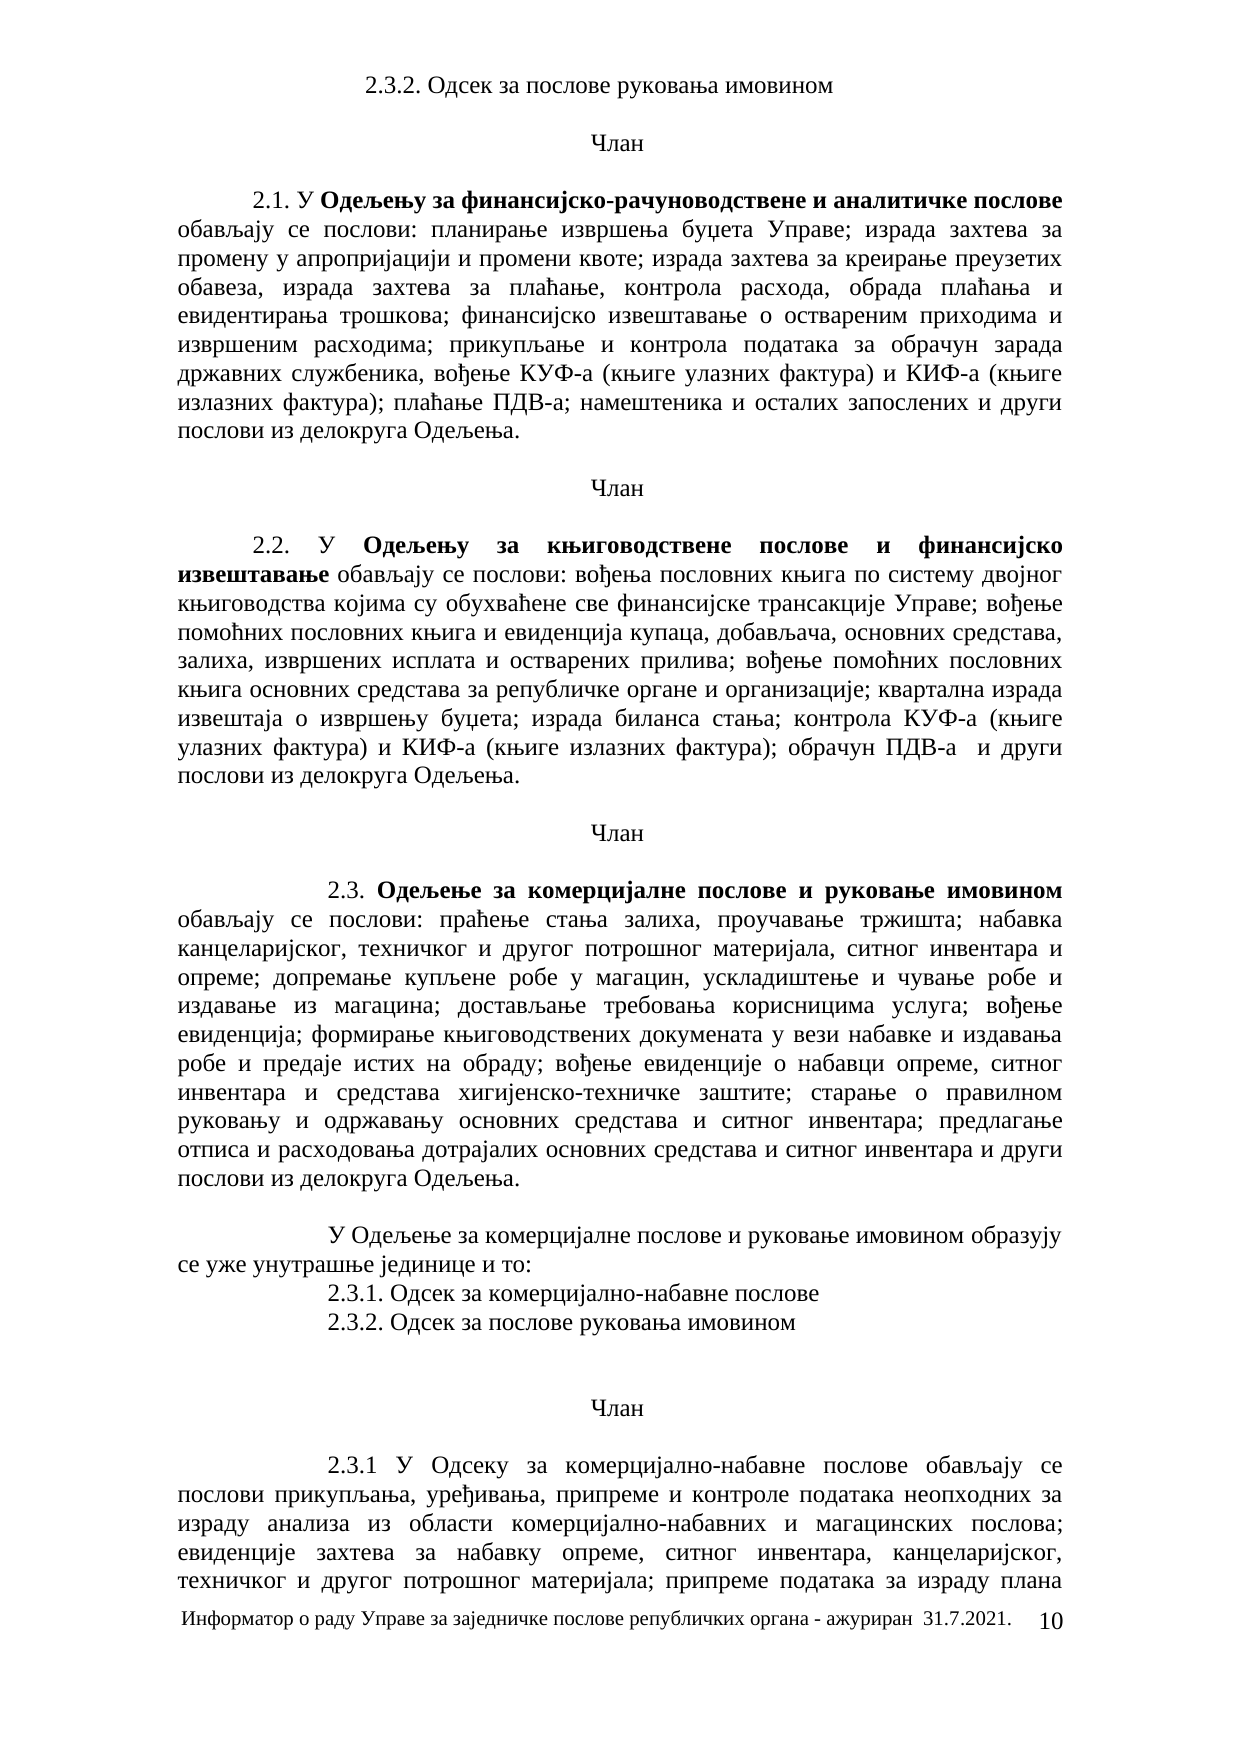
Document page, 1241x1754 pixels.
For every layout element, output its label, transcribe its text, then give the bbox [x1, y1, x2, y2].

text 2.3.2. Одсек за послове руковања имовином [177, 70, 1063, 99]
text Члан [177, 473, 1063, 502]
text 2.3.1 У Одсеку за комерцијално-набавне послове обављају се послови прикупљања, уређивања, припреме и контроле података неопходних за израду анализа из области комерцијално-набавних и магацинских послова; евиденције захтева за набавку опреме, ситног инвентара, канцеларијског, техничког и другог потрошног материјала; припреме података за израду плана [177, 1450, 1063, 1594]
text 2.2. У Одељењу за књиговодствене послове и финансијско извештавање обављају се послови: вођења пословних књига по систему двојног књиговодства којима су обухваћене све финансијске трансакције Управе; вођење помоћних пословних књига и евиденција купаца, добављача, основних средстава, залиха, извршених исплата и остварених прилива; вођење помоћних пословних књига основних средстава за републичке органе и организације; квартална израда извештаја о извршењу буџета; израда биланса стања; контрола КУФ-а (књиге улазних фактура) и КИФ-а (књиге излазних фактура); обрачун ПДВ-а и други послови из делокруга Одељења. [177, 530, 1063, 789]
text У Одељење за комерцијалне послове и руковање имовином образују се уже унутрашње јединице и то: [177, 1220, 1063, 1278]
text 2.3.1. Одсек за комерцијално-набавне послове [177, 1278, 1063, 1307]
text Члан [177, 1393, 1063, 1422]
text Члан [177, 128, 1063, 157]
text Члан [177, 818, 1063, 847]
text 2.3. Одељење за комерцијалне послове и руковање имовином обављају се послови: праћење стања залиха, проучавање тржишта; набавка канцеларијског, техничког и другог потрошног материјала, ситног инвентара и опреме; допремање купљене робе у магацин, ускладиштење и чување робе и издавање из магацина; достављање требовања корисницима услуга; вођење евиденција; формирање књиговодствених докумената у вези набавке и издавања робе и предаје истих на обраду; вођење евиденције о набавци опреме, ситног инвентара и средстава хигијенско-техничке заштите; старање о правилном руковању и одржавању основних средстава и ситног инвентара; предлагање отписа и расходовања дотрајалих основних средстава и ситног инвентара и други послови из делокруга Одељења. [177, 875, 1063, 1192]
text 2.3.2. Одсек за послове руковања имовином [177, 1307, 1063, 1335]
text 2.1. У Одељењу за финансијско-рачуноводствене и аналитичке послове обављају се послови: планирање извршења буџета Управе; израда захтева за промену у апропријацији и промени квоте; израда захтева за креирање преузетих обавеза, израда захтева за плаћање, контрола расхода, обрада плаћања и евидентирања трошкова; финансијско извештавање о оствареним приходима и извршеним расходима; прикупљање и контрола података за обрачун зарада државних службеника, вођење КУФ-а (књиге улазних фактура) и КИФ-а (књиге излазних фактура); плаћање ПДВ-а; намештеника и осталих запослених и други послови из делокруга Одељења. [177, 185, 1063, 444]
